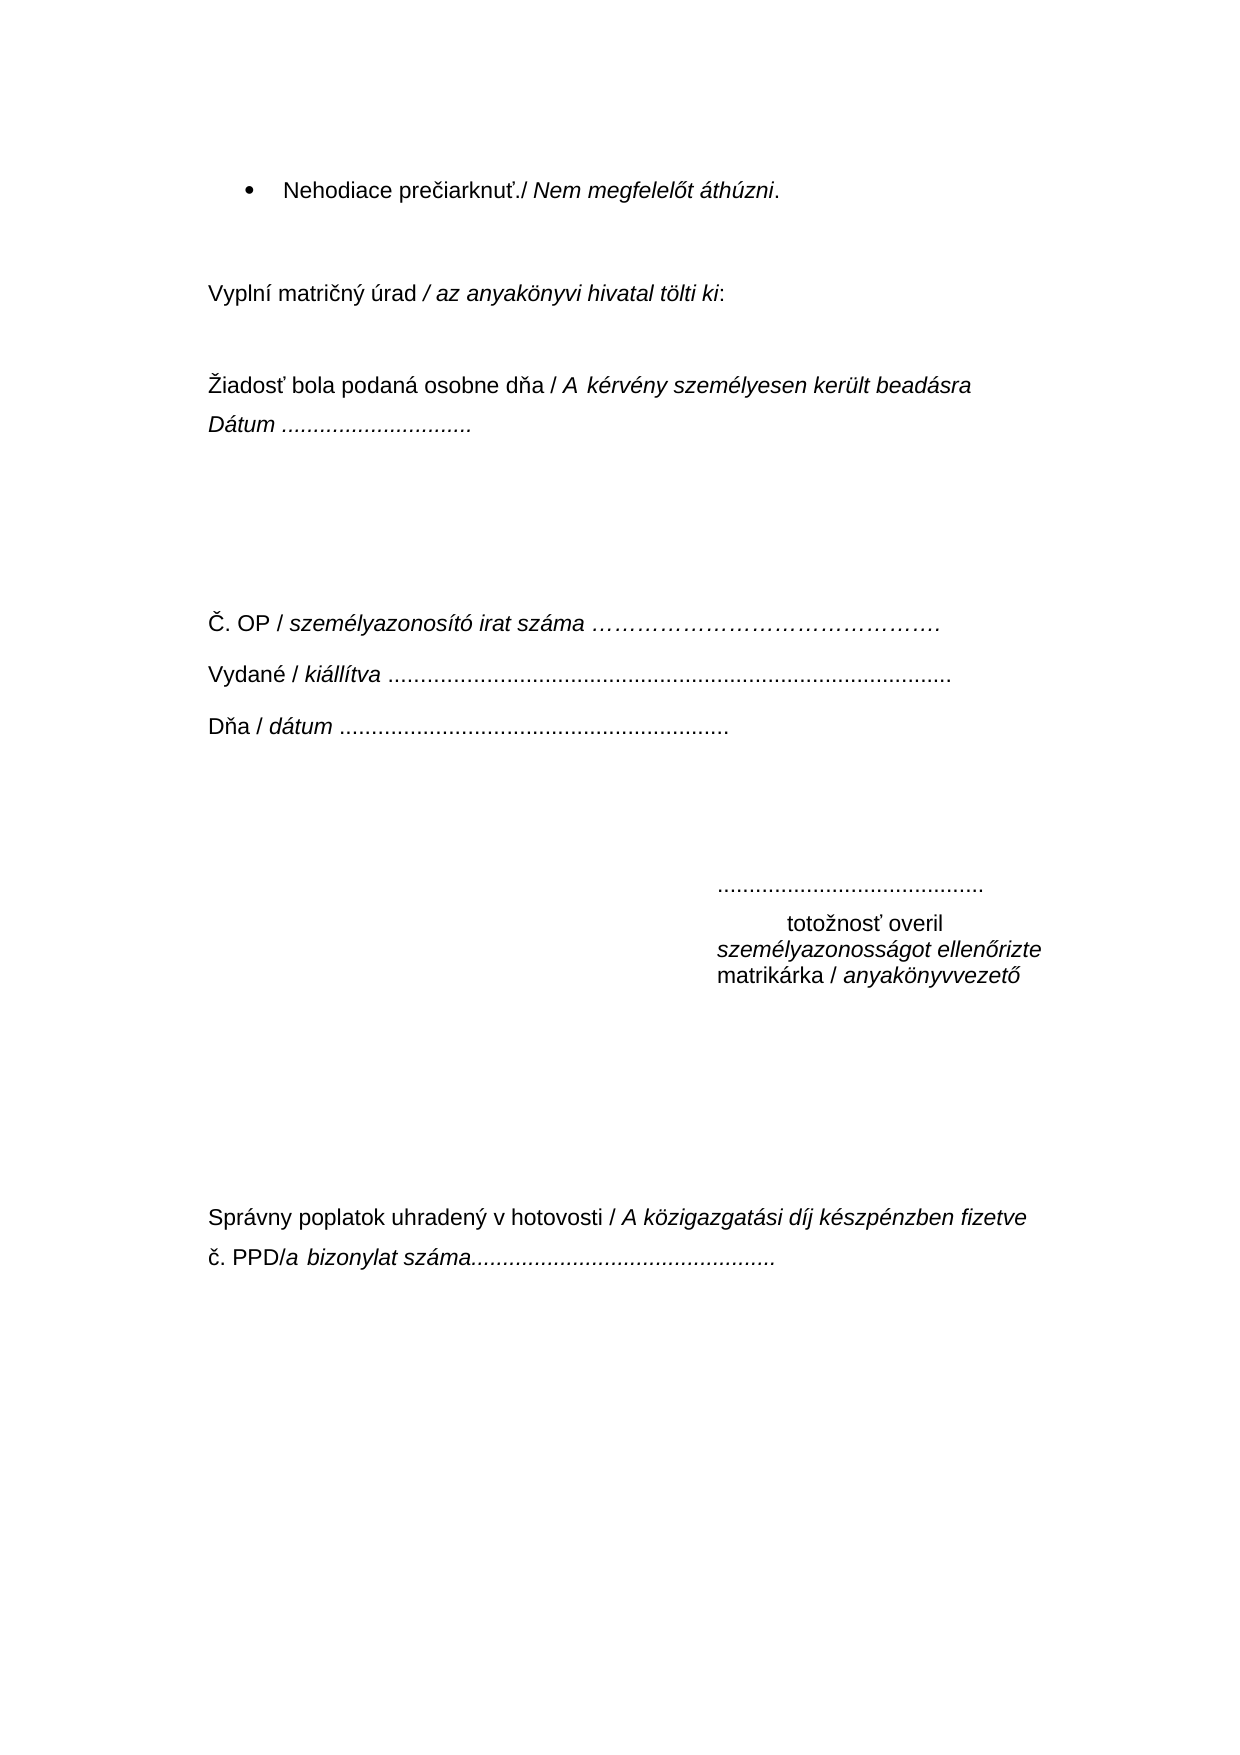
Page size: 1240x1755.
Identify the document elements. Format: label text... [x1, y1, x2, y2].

text totožnosť overil [717, 910, 1093, 936]
text Dátum .............................. [208, 411, 1093, 438]
text Žiadosť bola podaná osobne dňa / A kérvény személyesen került beadásra [208, 372, 1093, 398]
text Vyplní matričný úrad / az anyakönyvi hivatal tölti ki: [208, 280, 1093, 306]
text .......................................... [717, 871, 1093, 897]
list Nehodiace prečiarknuť./ Nem megfelelőt áthúzni. [245, 177, 1093, 203]
text személyazonosságot ellenőrizte matrikárka / anyakönyvvezető [717, 936, 1093, 989]
text Č. OP / személyazonosító irat száma ………………………………………. [208, 610, 1093, 636]
text č. PPD/a bizonylat száma................................................ [208, 1244, 1093, 1270]
text Dňa / dátum ................................... [208, 713, 1093, 739]
text Správny poplatok uhradený v hotovosti / A közigazgatási díj készpénzben fizetve [208, 1204, 1093, 1230]
text Vydané / kiállítva ...................................................................... [208, 661, 1093, 688]
